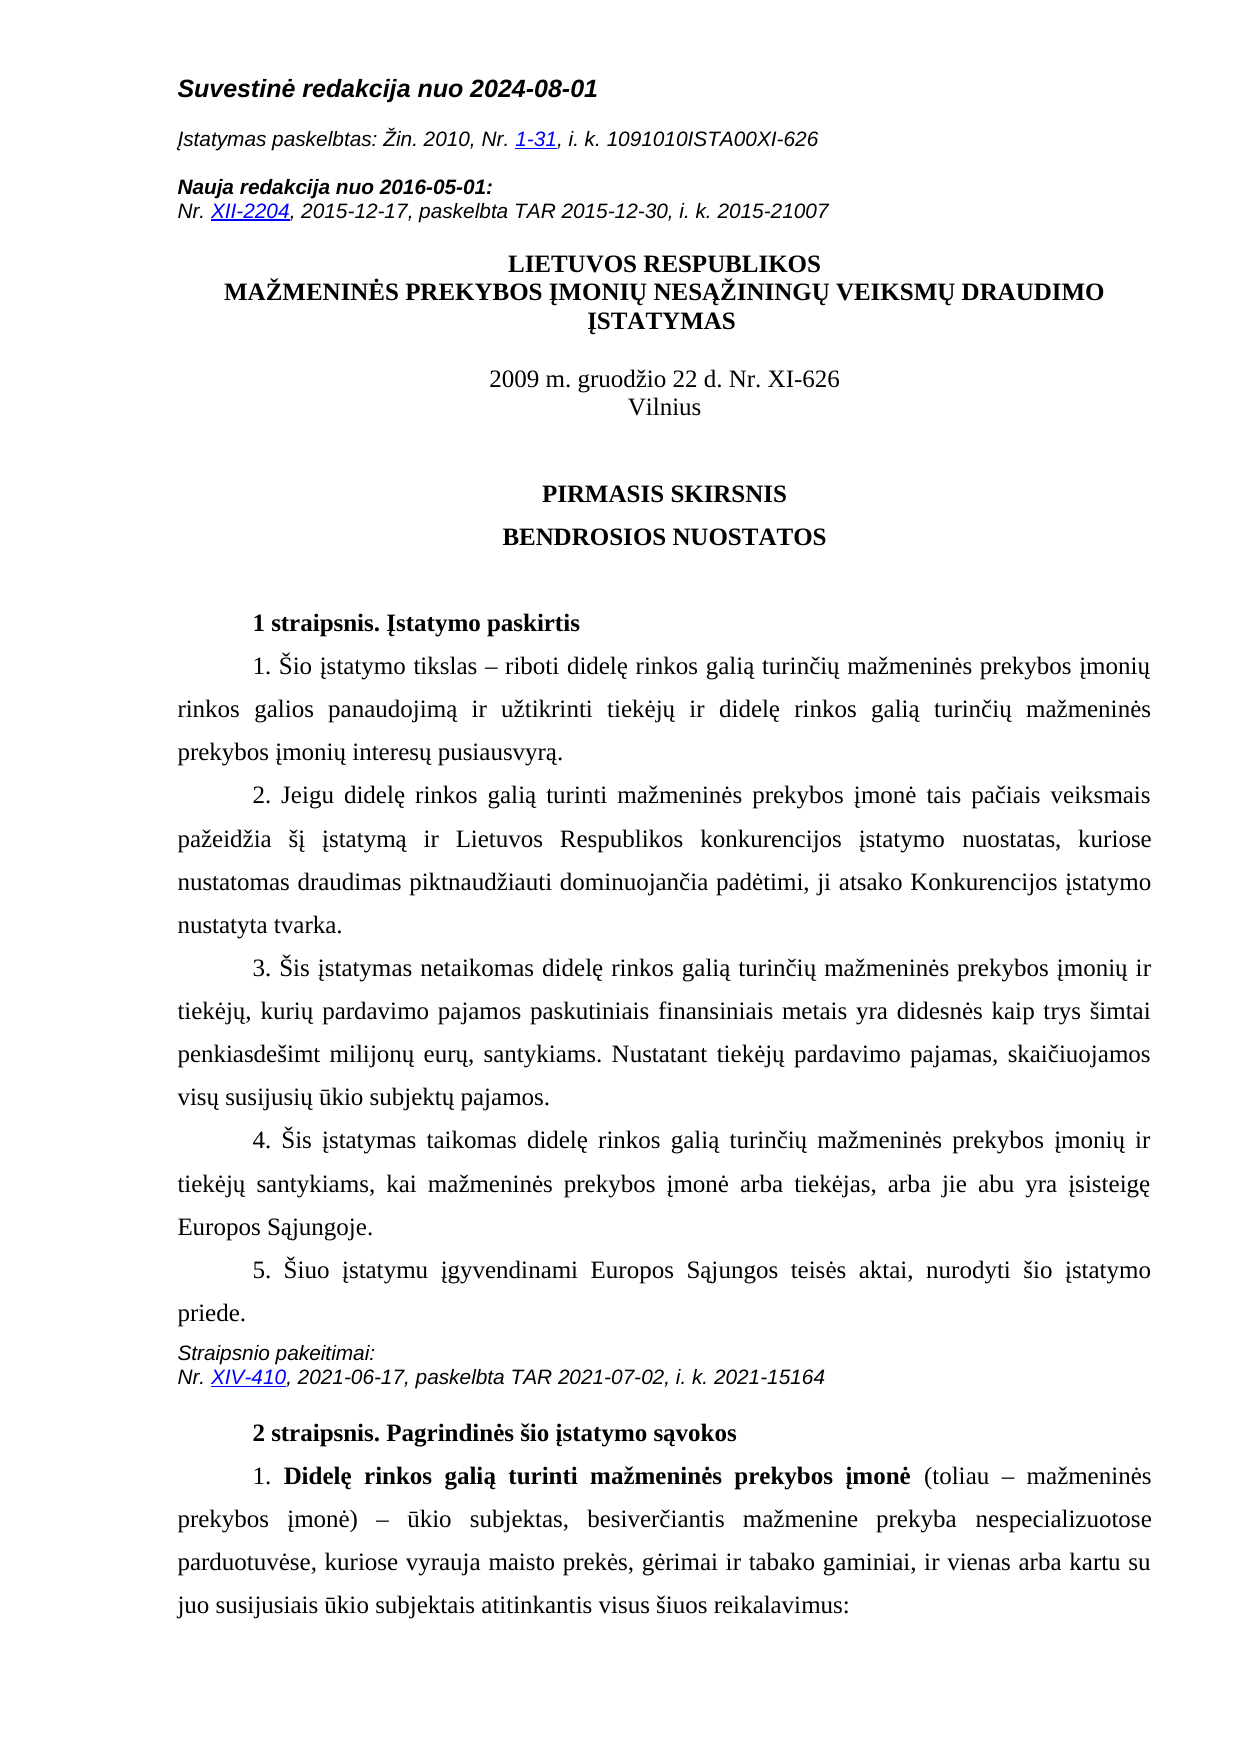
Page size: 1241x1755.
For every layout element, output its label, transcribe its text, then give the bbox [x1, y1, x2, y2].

text Vilnius [177, 392, 1152, 421]
text Nauja redakcija nuo 2016-05-01: [177, 174, 1152, 198]
text 2. Jeigu didelę rinkos galią turinti mažmeninės prekybos įmonė tais pačiais veiksmais pažeidžia šį įstatymą ir Lietuvos Respublikos konkurencijos įstatymo nuostatas, kuriose nustatomas draudimas piktnaudžiauti dominuojančia padėtimi, ji atsako Konkurencijos įstatymo nustatyta tvarka. [177, 781, 1152, 939]
text 2009 m. gruodžio 22 d. Nr. XI-626 [177, 364, 1152, 392]
text 3. Šis įstatymas netaikomas didelę rinkos galią turinčių mažmeninės prekybos įmonių ir tiekėjų, kurių pardavimo pajamos paskutiniais finansiniais metais yra didesnės kaip trys šimtai penkiasdešimt milijonų eurų, santykiams. Nustatant tiekėjų pardavimo pajamas, skaičiuojamos visų susijusių ūkio subjektų pajamos. [177, 953, 1152, 1111]
text 5. Šiuo įstatymu įgyvendinami Europos Sąjungos teisės aktai, nurodyti šio įstatymo priede. [177, 1255, 1152, 1327]
text Nr. XIV-410, 2021-06-17, paskelbta TAR 2021-07-02, i. k. 2021-15164 [177, 1365, 1152, 1389]
text 2 straipsnis. Pagrindinės šio įstatymo sąvokos [177, 1418, 1152, 1447]
text MAŽMENINĖS PREKYBOS ĮMONIŲ NESĄŽININGŲ VEIKSMŲ DRAUDIMO [177, 277, 1152, 306]
text Straipsnio pakeitimai: [177, 1341, 1152, 1365]
text PIRMASIS SKIRSNIS [177, 479, 1152, 507]
text 1 straipsnis. Įstatymo paskirtis [177, 608, 1152, 637]
text 1. Didelę rinkos galią turinti mažmeninės prekybos įmonė (toliau – mažmeninės prekybos įmonė) – ūkio subjektas, besiverčiantis mažmenine prekyba nespecializuotose parduotuvėse, kuriose vyrauja maisto prekės, gėrimai ir tabako gaminiai, ir vienas arba kartu su juo susijusiais ūkio subjektais atitinkantis visus šiuos reikalavimus: [177, 1461, 1152, 1619]
text 4. Šis įstatymas taikomas didelę rinkos galią turinčių mažmeninės prekybos įmonių ir tiekėjų santykiams, kai mažmeninės prekybos įmonė arba tiekėjas, arba jie abu yra įsisteigę Europos Sąjungoje. [177, 1126, 1152, 1241]
text Įstatymas paskelbtas: Žin. 2010, Nr. 1-31, i. k. 1091010ISTA00XI-626 [177, 127, 1152, 151]
text 1. Šio įstatymo tikslas – riboti didelę rinkos galią turinčių mažmeninės prekybos įmonių rinkos galios panaudojimą ir užtikrinti tiekėjų ir didelę rinkos galią turinčių mažmeninės prekybos įmonių interesų pusiausvyrą. [177, 651, 1152, 766]
text LIETUVOS RESPUBLIKOS [177, 249, 1152, 277]
text ĮSTATYMAS [177, 306, 1152, 335]
text BENDROSIOS NUOSTATOS [177, 522, 1152, 551]
text Suvestinė redakcija nuo 2024-08-01 [177, 74, 1152, 103]
text Nr. XII-2204, 2015-12-17, paskelbta TAR 2015-12-30, i. k. 2015-21007 [177, 198, 1152, 222]
